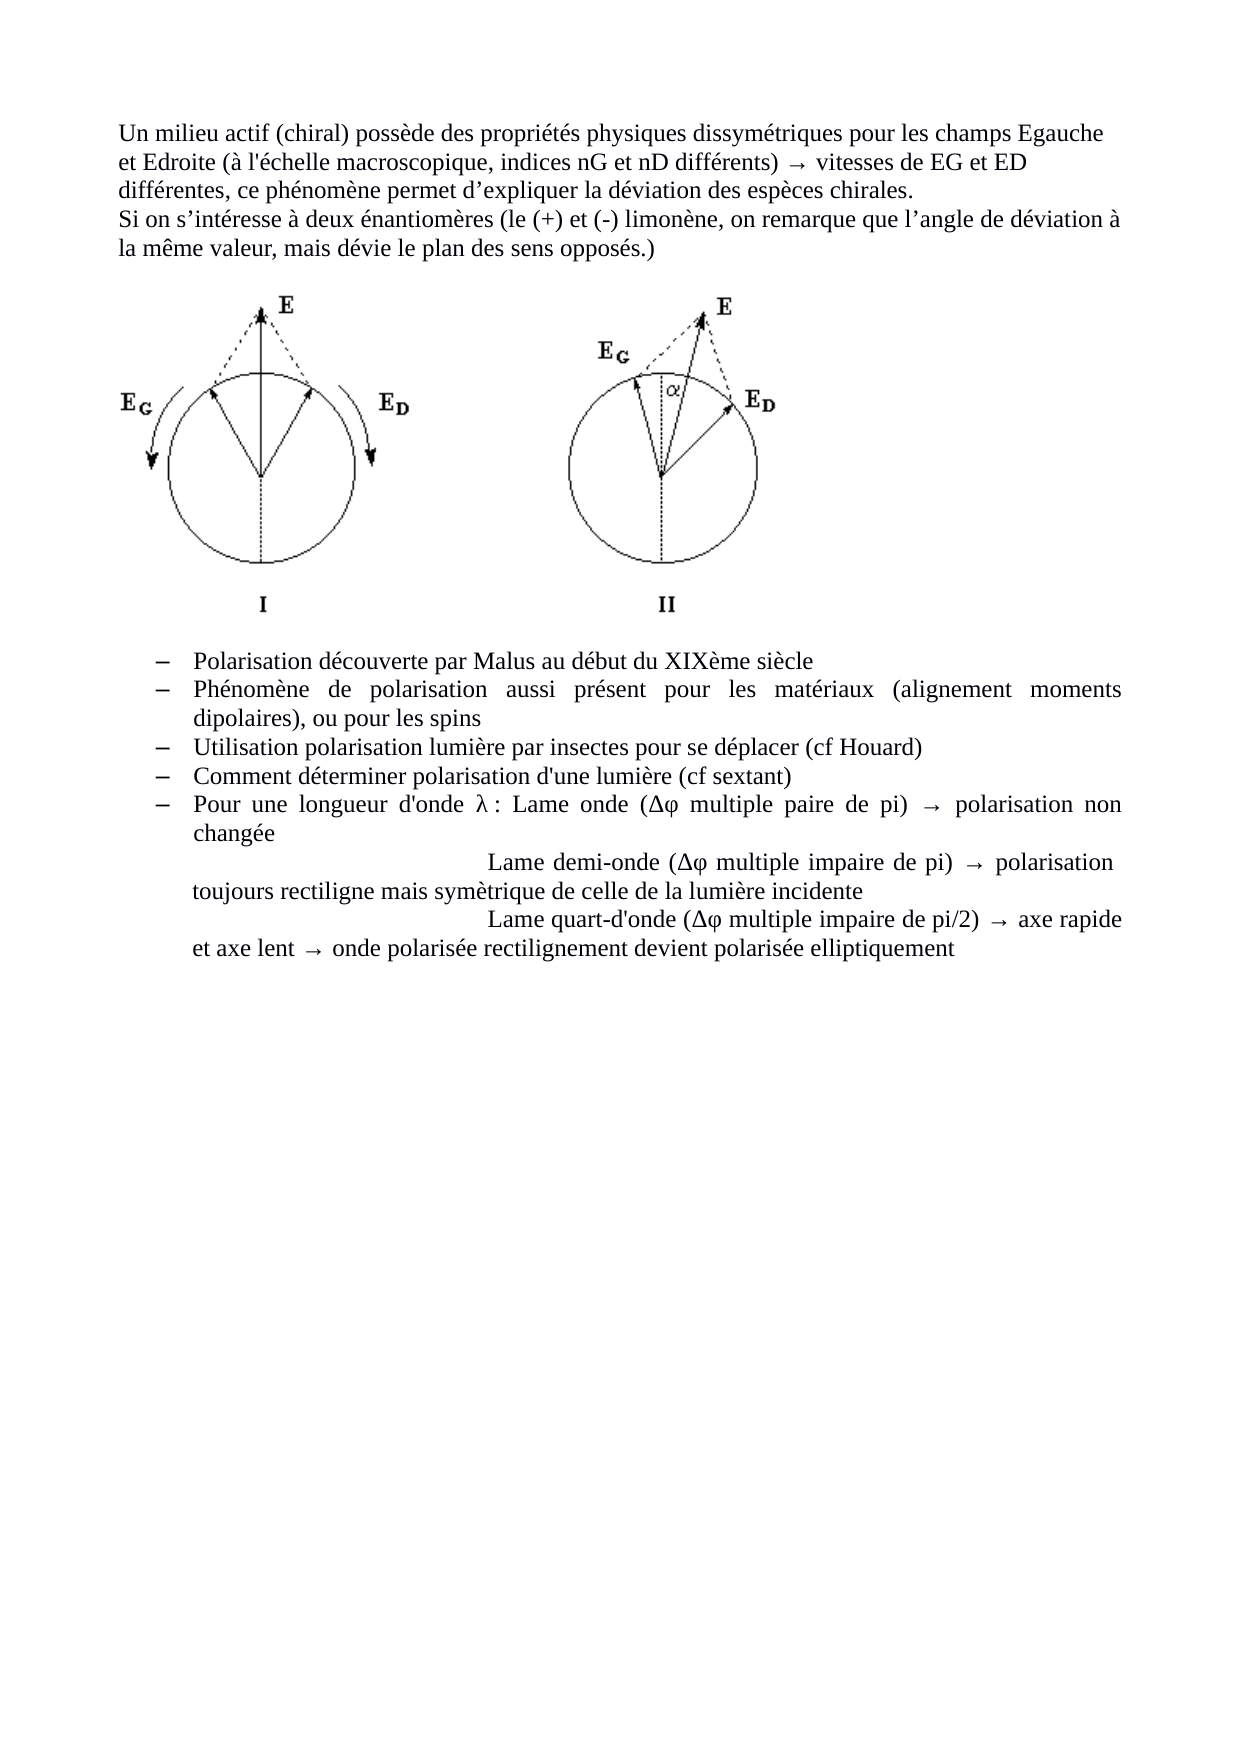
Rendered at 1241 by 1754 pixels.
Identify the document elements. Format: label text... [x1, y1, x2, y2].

text Si on s’intéresse à deux énantiomères (le (+) et (-) limonène, on remarque que l’angle de déviation à la même valeur, mais dévie le plan des sens opposés.) [118, 204, 1122, 262]
picture [118, 290, 783, 617]
text Lame demi-onde (Δφ multiple impaire de pi) → polarisation toujours rectiligne mais symètrique de celle de la lumière incidente [118, 847, 1122, 904]
text Un milieu actif (chiral) possède des propriétés physiques dissymétriques pour les champs Egauche et Edroite (à l'échelle macroscopique, indices nG et nD différents) → vitesses de EG et ED différentes, ce phénomène permet d’expliquer la déviation des espèces chirales. [118, 118, 1122, 204]
list Comment déterminer polarisation d'une lumière (cf sextant) [156, 761, 1122, 789]
list Phénomène de polarisation aussi présent pour les matériaux (alignement moments dipolaires), ou pour les spins [156, 674, 1122, 732]
text Lame quart-d'onde (Δφ multiple impaire de pi/2) → axe rapide et axe lent → onde polarisée rectilignement devient polarisée elliptiquement [118, 904, 1122, 962]
list Pour une longueur d'onde λ : Lame onde (Δφ multiple paire de pi) → polarisation non changée [156, 789, 1122, 847]
list Utilisation polarisation lumière par insectes pour se déplacer (cf Houard) [156, 732, 1122, 761]
list Polarisation découverte par Malus au début du XIXème siècle [156, 646, 1122, 674]
